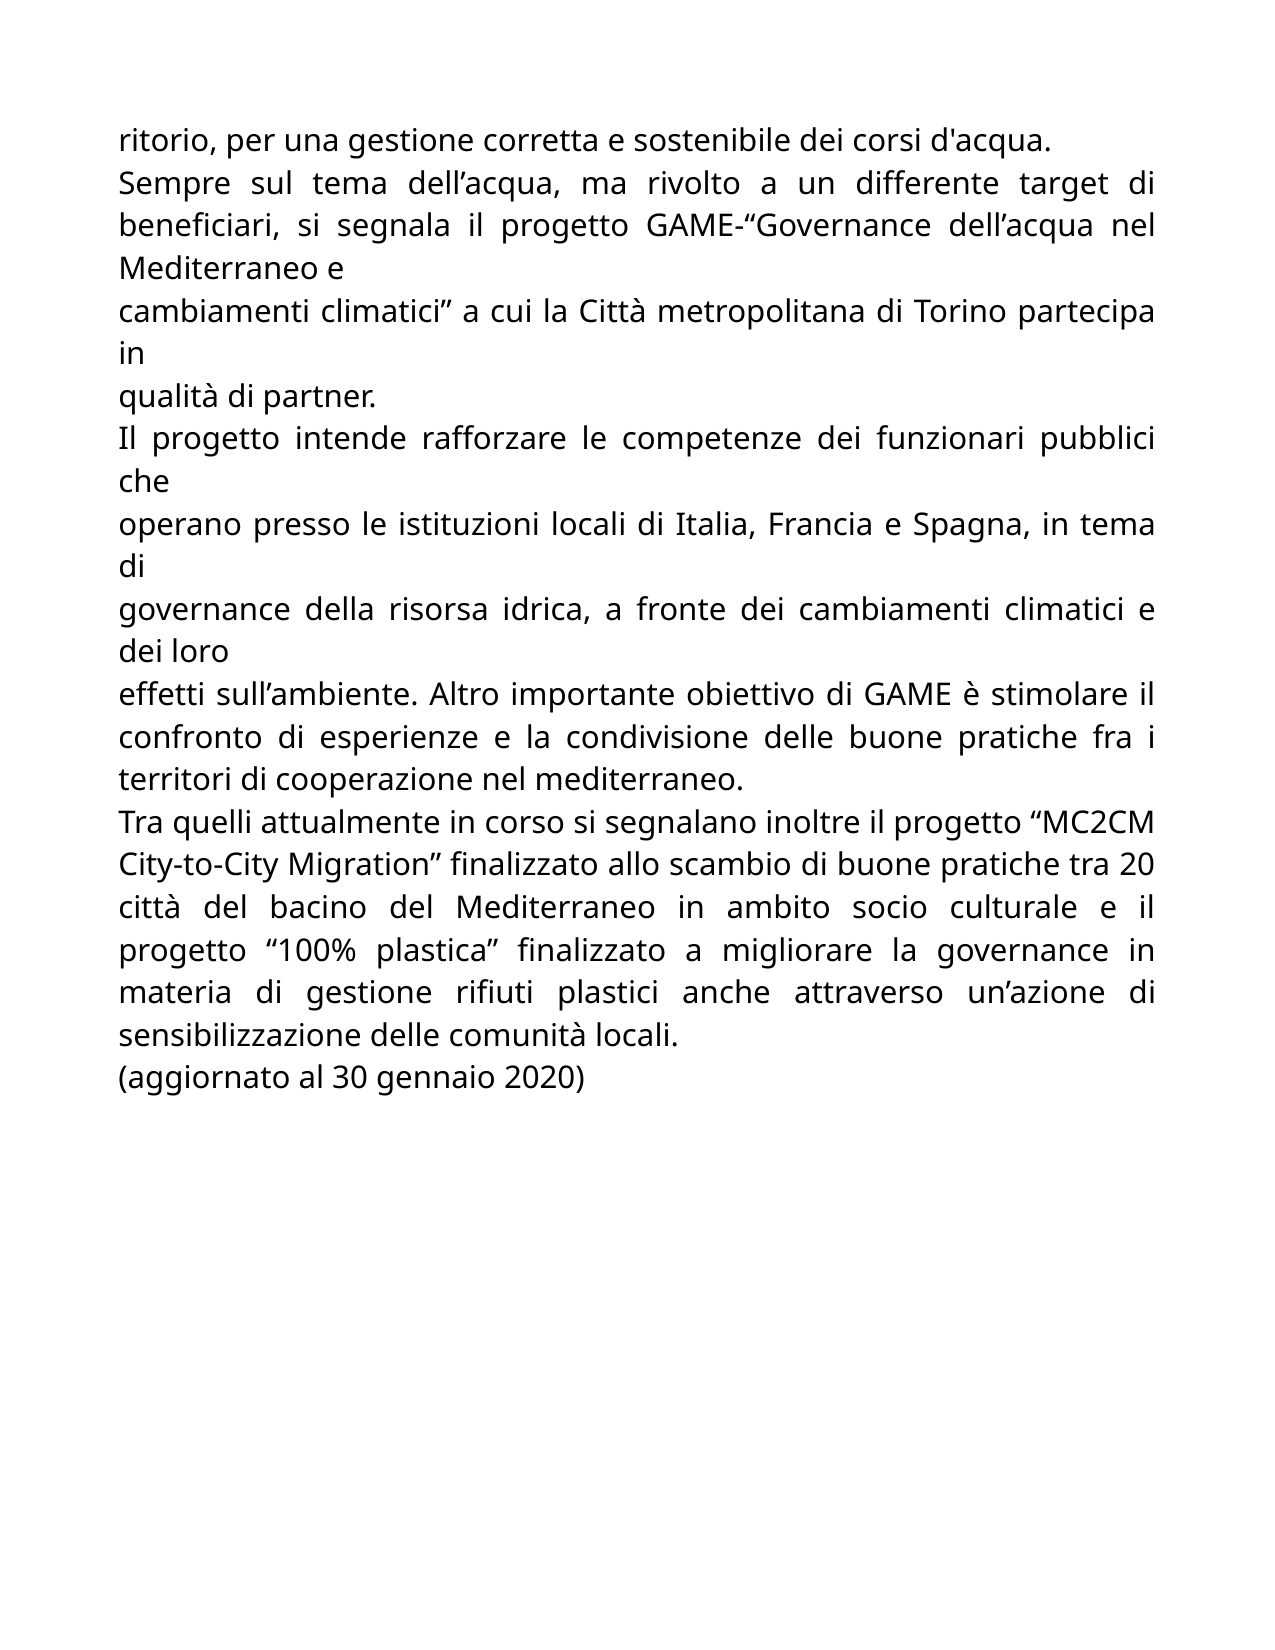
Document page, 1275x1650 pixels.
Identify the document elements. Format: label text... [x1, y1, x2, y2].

text (aggiornato al 30 gennaio 2020) [118, 1055, 1157, 1098]
text cambiamenti climatici” a cui la Città metropolitana di Torino partecipa in [118, 288, 1157, 374]
text Il progetto intende rafforzare le competenze dei funzionari pubblici che [118, 416, 1157, 502]
text governance della risorsa idrica, a fronte dei cambiamenti climatici e dei loro [118, 587, 1157, 672]
text ritorio, per una gestione corretta e sostenibile dei corsi d'acqua. [118, 118, 1157, 161]
text Sempre sul tema dell’acqua, ma rivolto a un differente target di beneficiari, si segnala il progetto GAME-“Governance dell’acqua nel Mediterraneo e [118, 161, 1157, 288]
text Tra quelli attualmente in corso si segnalano inoltre il progetto “MC2CM City-to-City Migration” finalizzato allo scambio di buone pratiche tra 20 città del bacino del Mediterraneo in ambito socio culturale e il progetto “100% plastica” finalizzato a migliorare la governance in materia di gestione rifiuti plastici anche attraverso un’azione di sensibilizzazione delle comunità locali. [118, 800, 1157, 1055]
text effetti sull’ambiente. Altro importante obiettivo di GAME è stimolare il confronto di esperienze e la condivisione delle buone pratiche fra i territori di cooperazione nel mediterraneo. [118, 672, 1157, 800]
text operano presso le istituzioni locali di Italia, Francia e Spagna, in tema di [118, 502, 1157, 587]
text qualità di partner. [118, 374, 1157, 416]
